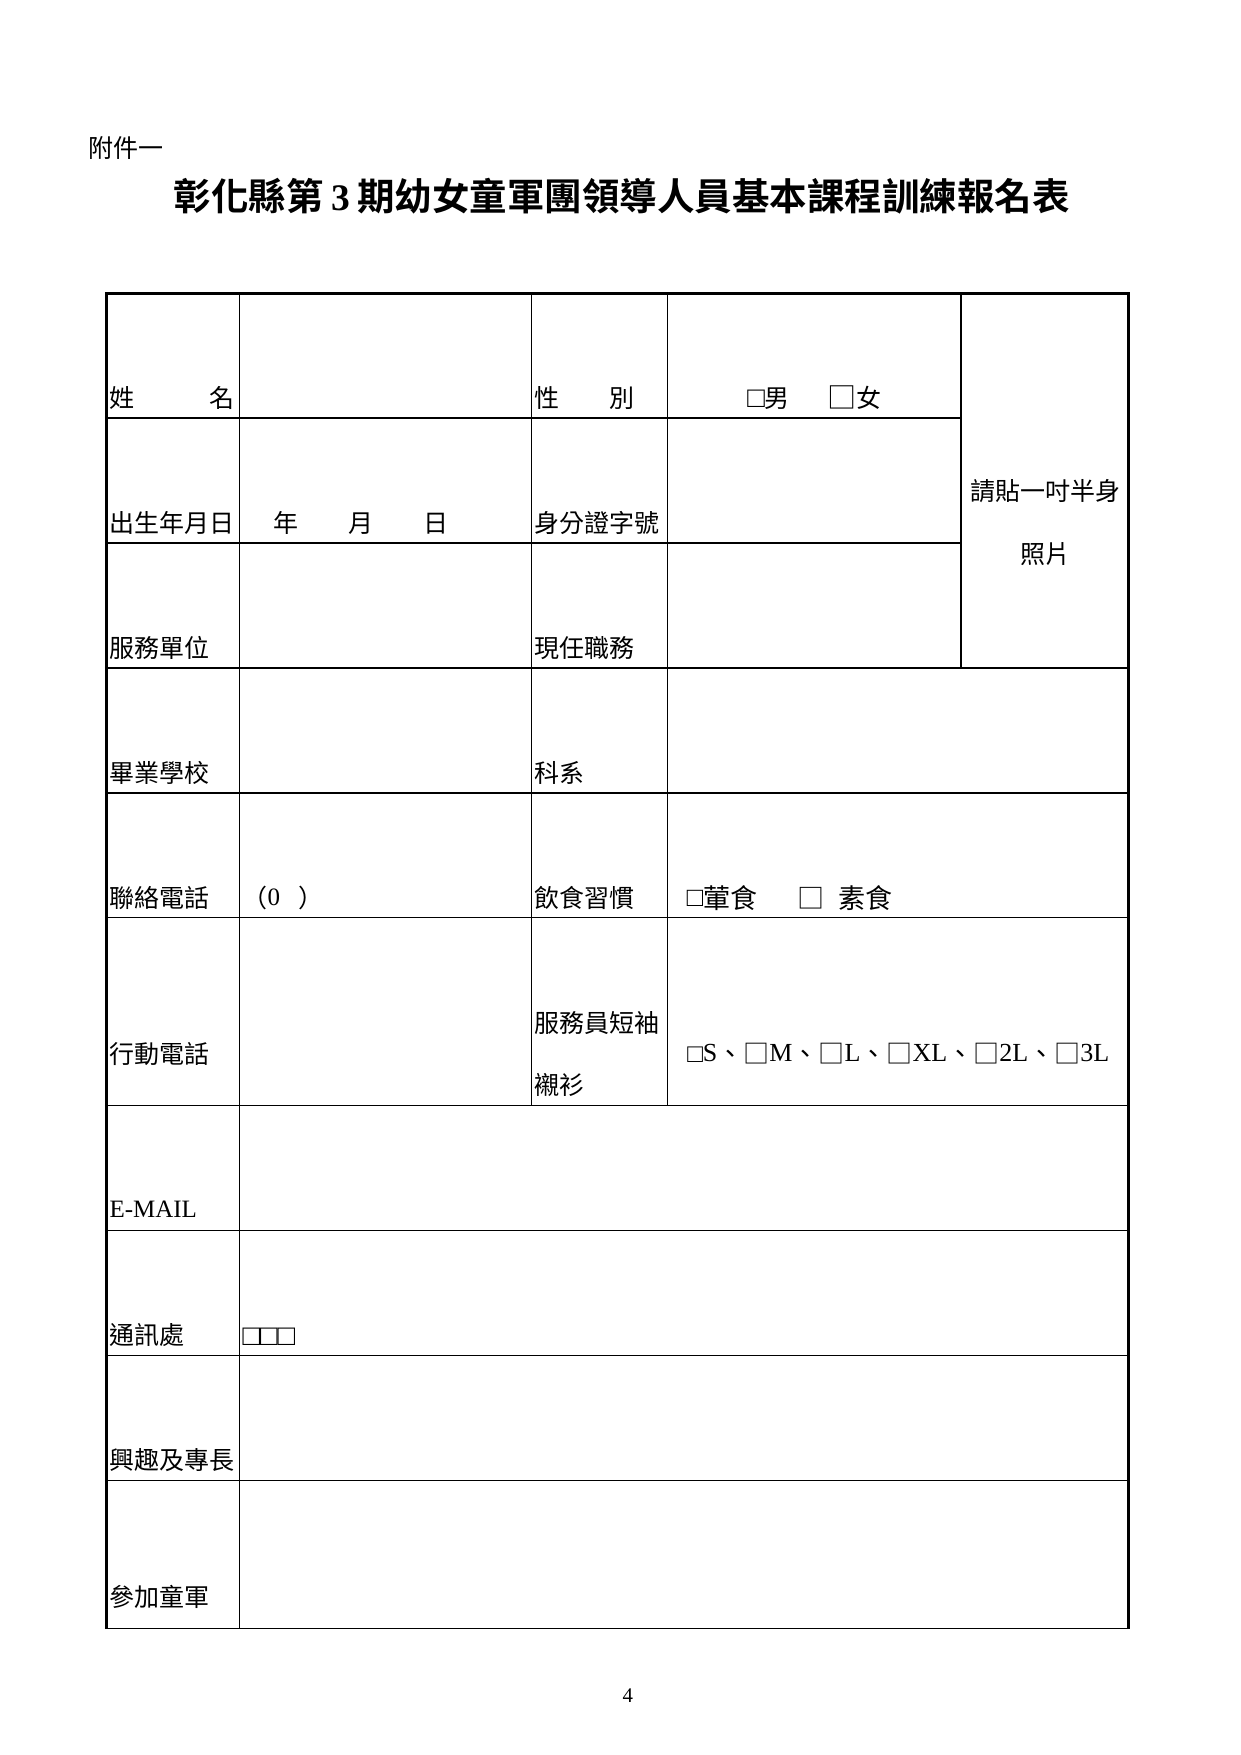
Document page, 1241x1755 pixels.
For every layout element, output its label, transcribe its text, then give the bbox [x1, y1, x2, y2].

table_cell [240, 1106, 1127, 1229]
table_cell 畢業學校 [108, 669, 239, 792]
text 附件一 [89, 104, 1167, 167]
table_header [240, 295, 531, 417]
table_cell [668, 544, 960, 667]
table_cell □S、□M、□L、□XL、□2L、□3L [668, 918, 1127, 1104]
table_cell 出生年月日 [108, 419, 239, 542]
table_cell 服務單位 [108, 544, 239, 667]
table_cell [240, 918, 531, 1104]
table_cell [668, 669, 1127, 792]
table_header 請貼一吋半身照片 [962, 295, 1127, 667]
table_cell 通訊處 [108, 1231, 239, 1354]
table_cell □葷食 □ 素食 [668, 794, 1127, 917]
table_cell E-MAIL [108, 1106, 239, 1229]
table_cell [240, 669, 531, 792]
table_cell 飲食習慣 [532, 794, 667, 917]
table_cell 聯絡電話 [108, 794, 239, 917]
table_cell [668, 419, 960, 542]
table_cell 現任職務 [532, 544, 667, 667]
table_header □男 □女 [668, 295, 960, 417]
table_header 姓 名 [108, 295, 239, 417]
text 彰化縣第3期幼女童軍團領導人員基本課程訓練報名表 [76, 167, 1167, 221]
table_cell 科系 [532, 669, 667, 792]
table_cell （0 ） [240, 794, 531, 917]
table_cell 服務員短袖襯衫 [532, 918, 667, 1104]
table_cell [240, 1356, 1127, 1479]
table_cell [240, 1481, 1127, 1627]
table_cell [240, 544, 531, 667]
table_cell 興趣及專長 [108, 1356, 239, 1479]
table_cell □□□ [240, 1231, 1127, 1354]
table_cell 行動電話 [108, 918, 239, 1104]
table_cell 年 月 日 [240, 419, 531, 542]
table_cell 參加童軍 [108, 1481, 239, 1627]
table_header 性 別 [532, 295, 667, 417]
table_cell 身分證字號 [532, 419, 667, 542]
